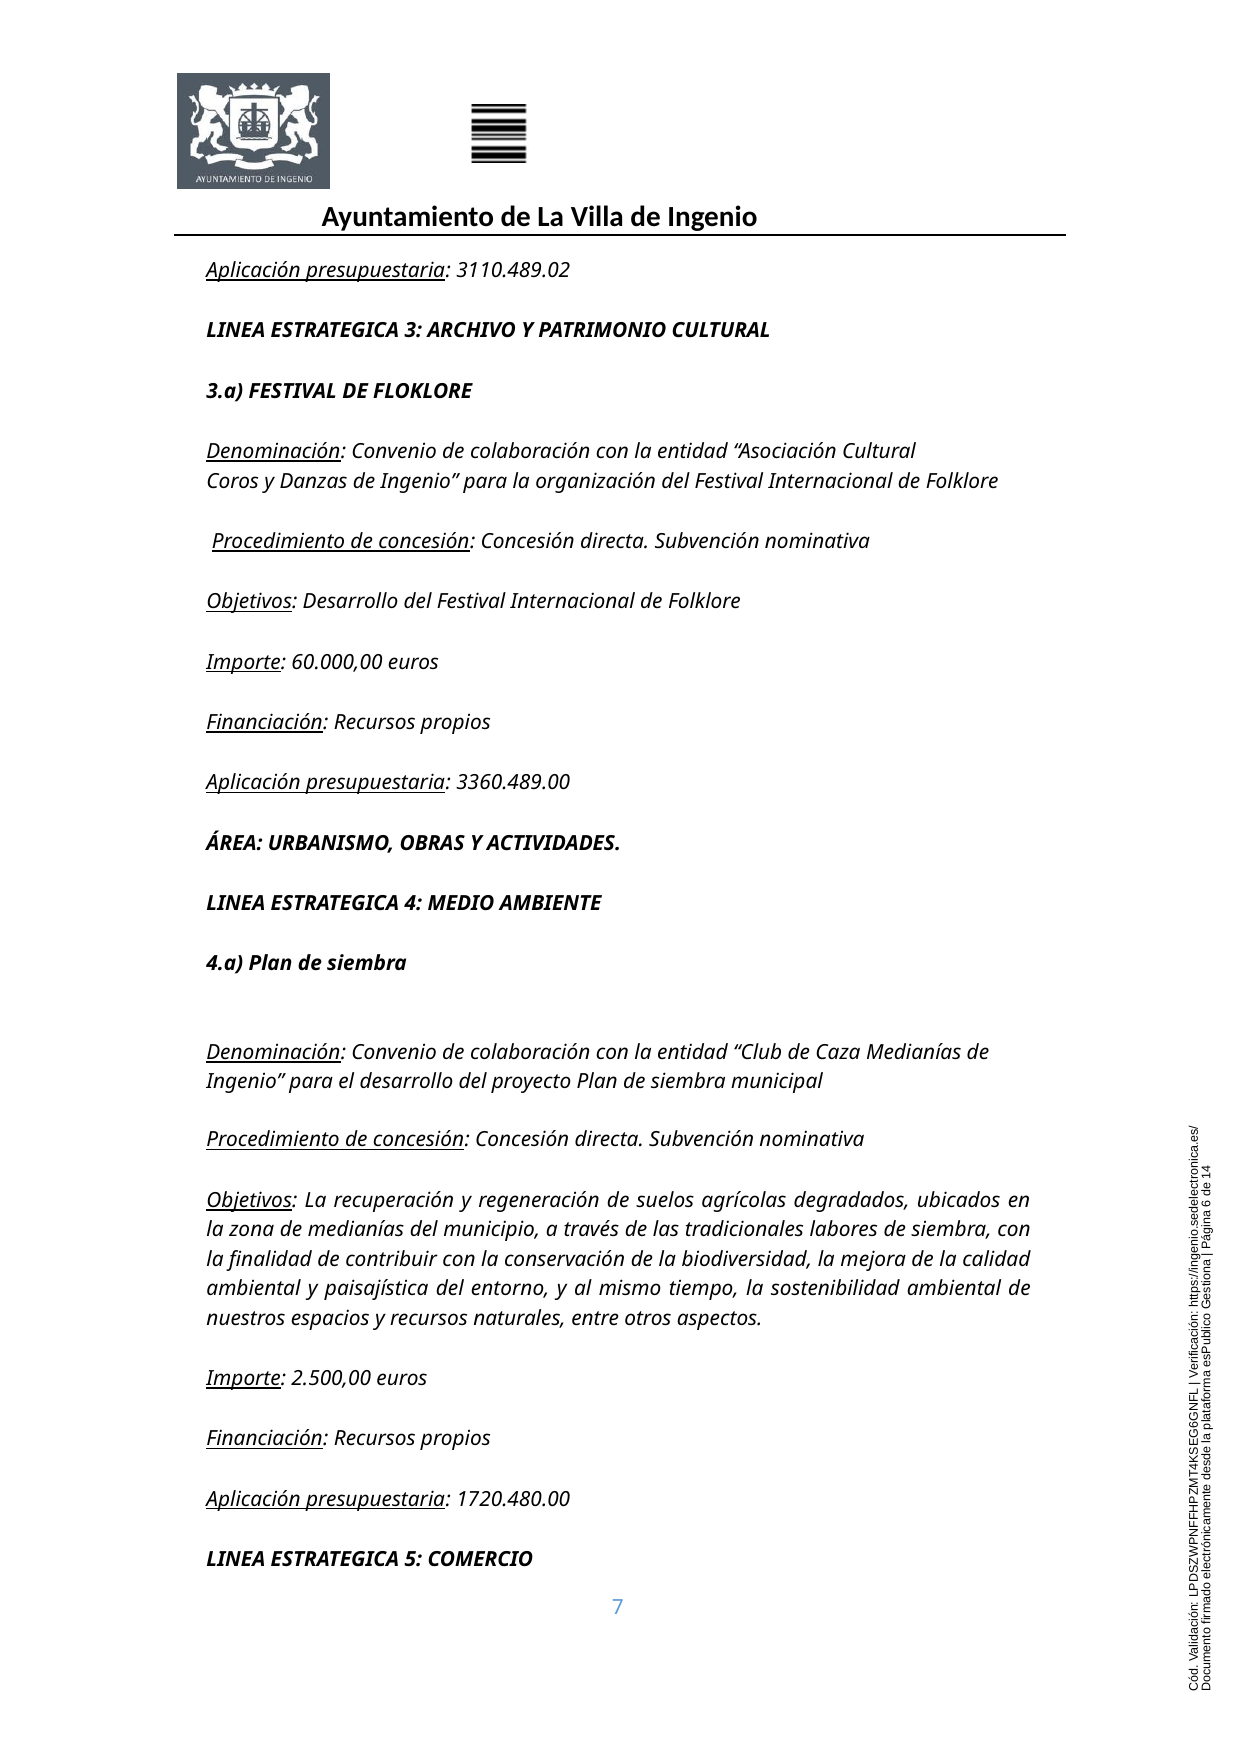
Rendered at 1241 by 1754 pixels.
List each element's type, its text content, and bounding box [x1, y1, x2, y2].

text Objetivos: Desarrollo del Festival Internacional de Folklore [206, 587, 1034, 615]
text Denominación: Convenio de colaboración con la entidad “Asociación Cultural [206, 436, 1034, 464]
text Aplicación presupuestaria: 1720.480.00 [206, 1484, 1063, 1512]
text Importe: 60.000,00 euros [206, 647, 1034, 675]
text LINEA ESTRATEGICA 5: COMERCIO [206, 1544, 1063, 1573]
text LINEA ESTRATEGICA 4: MEDIO AMBIENTE [206, 888, 1063, 917]
text Financiación: Recursos propios [206, 1423, 1034, 1452]
text LINEA ESTRATEGICA 3: ARCHIVO Y PATRIMONIO CULTURAL [206, 315, 1063, 344]
text Aplicación presupuestaria: 3110.489.02 [206, 255, 1063, 283]
text Procedimiento de concesión: Concesión directa. Subvención nominativa [206, 1124, 1034, 1153]
text Denominación: Convenio de colaboración con la entidad “Club de Caza Medianías de Ingenio” para el desarrollo del proyecto Plan de siembra municipal [206, 1037, 1063, 1094]
text Procedimiento de concesión: Concesión directa. Subvención nominativa [206, 526, 1034, 555]
subtitle 3.a) FESTIVAL DE FLOKLORE [206, 376, 1063, 404]
text Financiación: Recursos propios [206, 707, 1034, 736]
text Objetivos: La recuperación y regeneración de suelos agrícolas degradados, ubicados en la zona de medianías del municipio, a través de las tradicionales labores de siembra, con la finalidad de contribuir con la conservación de la biodiversidad, la mejora de la calidad ambiental y paisajística del entorno, y al mismo tiempo, la sostenibilidad ambiental de nuestros espacios y recursos naturales, entre otros aspectos. [206, 1185, 1034, 1331]
subtitle 4.a) Plan de siembra [206, 948, 1063, 977]
text Aplicación presupuestaria: 3360.489.00 [206, 767, 1063, 796]
text ÁREA: URBANISMO, OBRAS Y ACTIVIDADES. [206, 828, 1063, 856]
text Importe: 2.500,00 euros [206, 1363, 1034, 1392]
text Coros y Danzas de Ingenio” para la organización del Festival Internacional de Folklore [206, 466, 1034, 494]
